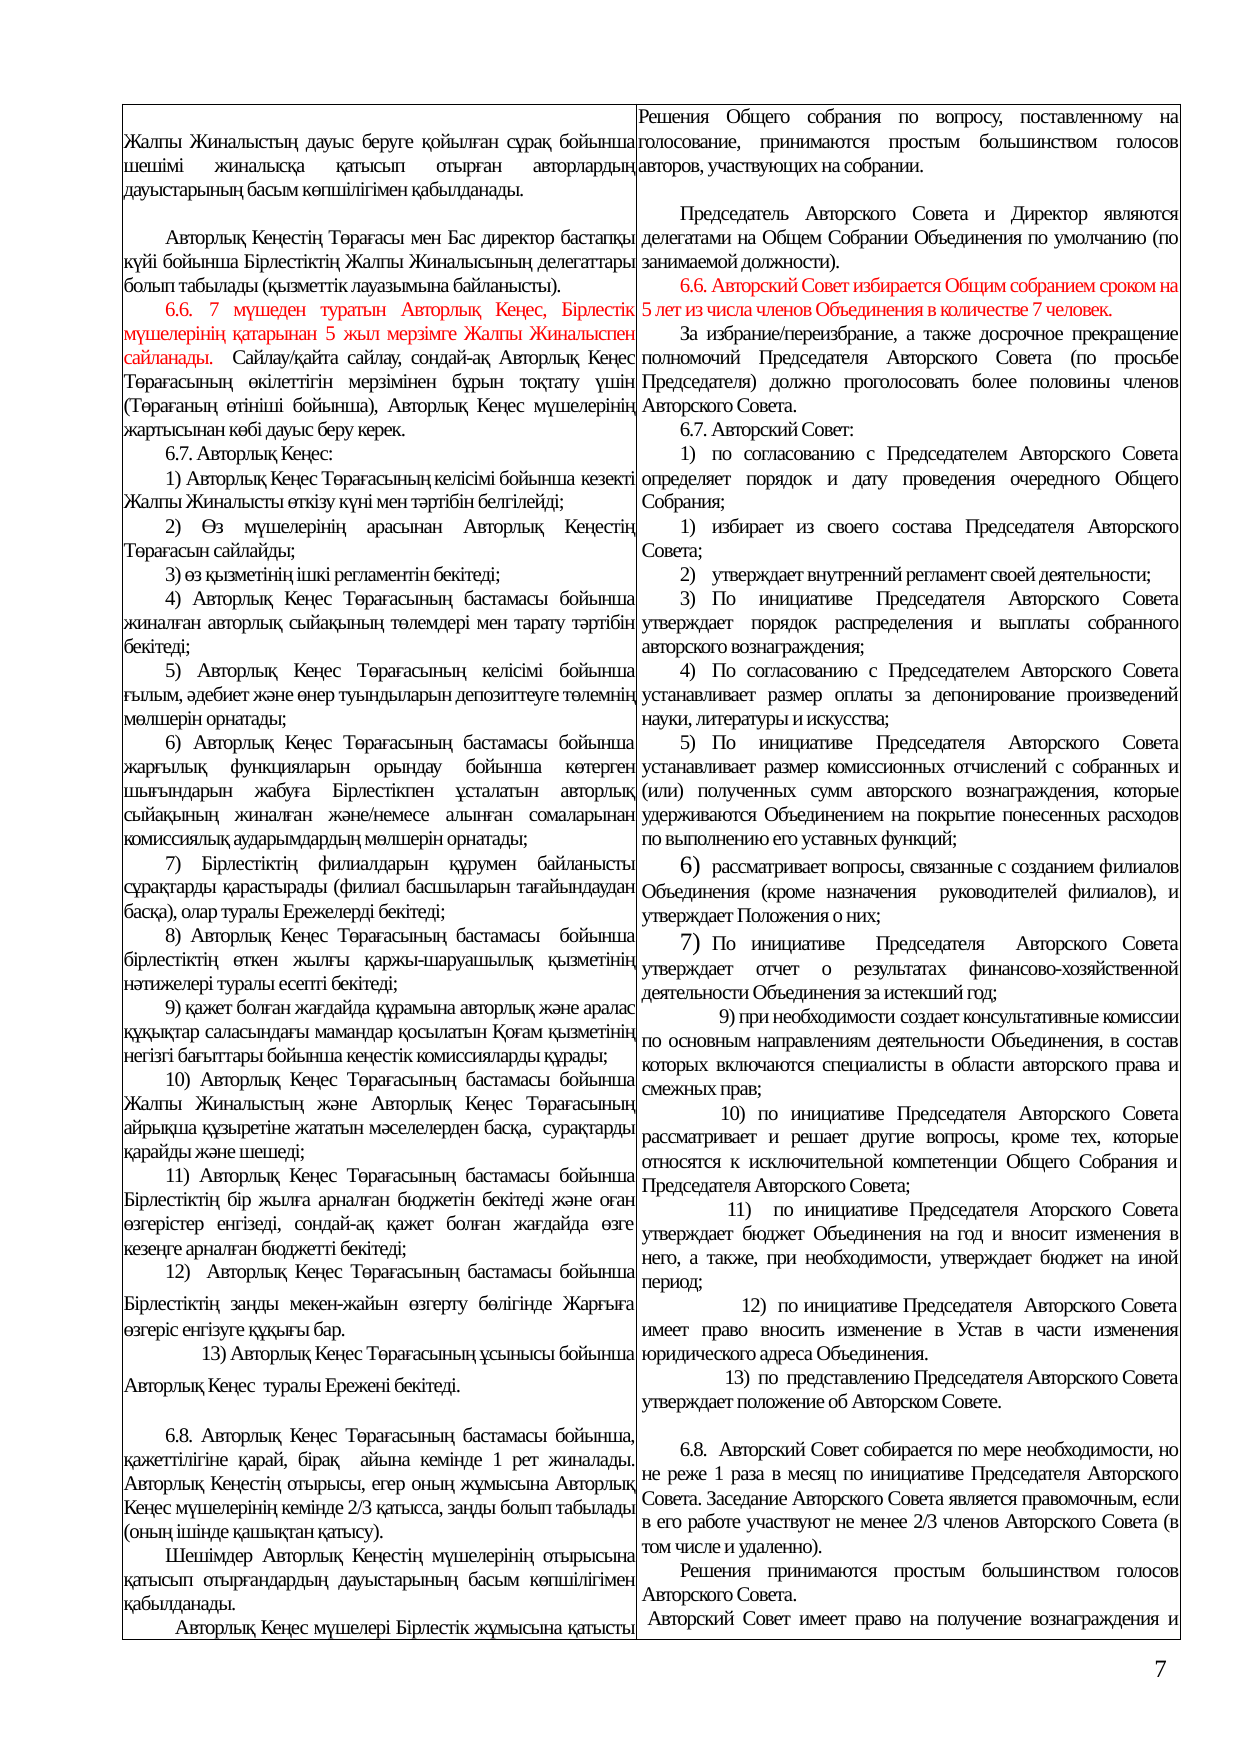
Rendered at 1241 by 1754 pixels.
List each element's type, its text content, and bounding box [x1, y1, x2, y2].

table_header Жоба Бірлестіктің Жалпы жиналысы Хаттамасымен “БЕКІТІЛДІ” 28.02.2021 жыл «Абырой» Авторлық Қоғамы» РЕСПУБЛИКАЛЫҚ ҚОҒАМДЫҚ БІРЛЕСТІГІНІҢ ЖАРҒЫСЫ I. Жалпы ережелер 1. Осы Жарғы бұдан әрі мәтін бойынша «Бірлестік» деп аталатын коммерциялық емес ұйым қызметін реттейді: 1.1. ұйымдық-құқықтық нысан бойынша Ққоғамдық Бірлестік болады; Қазақстан Республикасының Конституциясына, Қазақстан Республикасының Азаматтық кодексіне, «Қоғамдық бірлестіктер туралы» Қазақстан Республикасының 1996 жылғы 31 мамырдағы № 3-I заңына, «Авторлық және сабақтас құқықтар туралы» Қазақстан Республикасының 1996 жылғы 10 маусымдағы № 6-I заңына (бұдан әрі – «Заң»), Қазақстан Республикасының басқа заңнамалық актілеріне сәйкес Қазақстан Республикасының азаматтарының тобы – авторлық құқықтар және сабақтас құқықтар иеленушілердің бастамасымен құрылған және осы Жарғымен берілген өкілеттіктер негізінде еркінділік, тең құқылы мүшелелік, өзін-өзі басқару, заңдылық, есептедік және қызметтің жария болуы негізінде әрекет етеді. 1.2. Бірлестіктің фирмалық атауы бар: Қазақ тілінде: «Абырой» Авторлық Қоғамы» Республикалық Қоғамдық Бiрлестiгі (толық), «Абырой» Авторлық Қоғамы» РҚБ (қысқаша); Орыс тілінде: Республиканское Общественное Объединение «Авторское Общество «Абырой» (толық), РОО «Авторское Общество «Абырой» (қысқаша), 2. Бірлестіктің орналасқан жері (тұрақты әрекет ететін басқарушы органның орналасқан жері): Қазақстан Республикасы, 050600, Алматы қаласы, Бостандық ауданы, Гагарин даңғылы, 155 үй, 217 кеңсе. 3. Бірлестік Қазақстан Республикасының заңнамасы бойынша тіркеу мезетінен бастап заңды тұлға болып табылады, Қазақстан Республикасы-ның банктерінде есеп айырысу және валюталық шоттары, мемлекеттік және орыс тілдерінде өзінің фирмалық атауымен дөңгелек мөрі, мөртабандары, бланкілері болады, өз атынан мүліктік құқықтарды сатып, міндеттер арта алады, сотта талапкер мен жауапкер бола алады. 4. Бірлестік Қазақстан Республикасының қолданыстағы заңнамасына сәйкес өз қызметін жүзеге асыру кезінде шаруашылық дербестілікті иеленеді, оған тиесілі мүліктің, сондай-ақ оның өз қызметінің нәтижесінде сатып алған немесе алған ақша қаражатының меншік иесі болып, өз бетімен иелік ете алады. 5. Бірлестік Республикалық мәртебені иеленіп, өз қызметін Қазақстан Республикасының бүкіл аумағына қолданады. 6. Бірлестік халықаралық қоғамдық бірлестік-терге кіре, халықаралық байланыстар мен қатынас-тарды қолдай, тиісті келісімдерді жасай алады. 7. Бірлестік коммерциялық қызметпен айналысуға, сондай-ақ ұжымдық негізде басқару үшін алынған шығармалар мен сабақтас құқықтар нысандарын пайдалануды жүзеге асыруға құқылы емес. II. Бірлестік қызметінің мәні мен мақсаттары 2.1. Бірлестік қызметінің мәні ғылым, әдебиет пен өнер шығармаларының авторларының, фонограммаларды орындаушылардың, жасаушылардың немесе авторлық және сабақтас құқықтарды өзге иеленушілердің мүліктік құқықтарын қорғау, Қазақстан Республикасының аумағында және шетелде олардың авторлық және сабақтас құқықтарын жүзеге асыру және қамтамасыз ету болып табылады. 2.2. Қолданыстағы заңнама аясында Бірлестіктің негізгі мақсаттары: ғылым, әдебиет пен өнер шығармаларының авторларының, фонограммаларды орындаушылардың, жасаушылардың немесе Қазақстан Республикасының аумағында және шетелде мүліктік авторлық және сабақтас құқықтарды өзге иеленушілердің мүліктік құқықтарын ұжымдық басқару; жеке негізде мүліктік авторлық және сабақтас құқықтарды табыстауға Бірлестіктің мүшелеріне жәрдемдесу; 3) мемлекеттік және қоғамдық органдар мен ұйымдарда Бірлестіктің мүшелерінің заңды мүдделеріне өкілдік ету болып табылады. 2.3 Бірлестіктің мемлекеттік аккредиттеуден өткен жағдайында, Бірлестік: 1) Бірлестіктің шарттар жасаған сол құқық иеленушілердің құқықтарын басқарумен қатар, сондай-ақ Бірлестікте осындай шарттар жасалмаған сол құқық иеленушілердің құқықтарын басқаруды жүзеге асырады; 2) Бірлестіктің шарттар жасаған сол құқық иеленушілер үшін сыйақыны алумен қатар, сондай-ақ Бірлестікте осындай шарттар жасалмаған сол құқық иеленушілер үшін сыйақыны жинауды жүзеге асырады. III. Бірлестіктің құқықтары мен міндеттері 3.1. Қоғамдық бірлестік басшылық органдары арқылы осы жарғымен және Қазақстан Республикасының заңнамасымен берілген өкілеттіктер шегінде құқықтарға ие болады және, осы арқылы міндеттерді өзіне қабылдайды. Жарғылық мақсаттарды жүзеге асыру үшін Бірлестік құқылы: өз қызметі туралы ақпаратты жариялауға; соттарда және басқа мемлекеттік органдарда, өзге қоғамдық бірлестіктерде құқықтары мен заңды мүдделеріне өкілдік етуге және қорғауға; бұқаралық ақпарат құралдарын құрылтайлауға; жиналыстарды, митингтерді, көрсетілімдерді, шерулер мен пикетке шығуларды өткізуге; баспа қызметін жүзеге асыруға; халықаралық коммерциялық емес үкіметтік бірлестіктерге кіруге; жазбаша шарттар негізінде авторлық және сабақтас құқықтарды иеленушілермен немесе олардың құқық мирасқорларымен Қазақстан Республикасының аумағында, сондай-ақ ұқсас құқықтарды басқаратын шетелдік ұйымдармен мүдделерге өзара өкілдік ету туралы келісімдерге сәйкес ұжымдық негізде және біржақты олардың мүліктік құқықтарын басқаруды жүзеге асыруға; шығармалар мен сабақтас құқықтардың нысандарын пайдалануға пайдаланушылармен лицензиялық шарттарды жасасуға; лицензиялық шарттар жасалатын басқа жағдайлар мен сыйақы мөлшерін пайдаланушылармен келісуге; авторлық құқық және сабақтас құқықтар туралы Заңға сәйкес лицензиялық шартты жасамай-ақ осы ұйымның осындай сыйақыны алумен айналысатын сол жағдайларда сыйақы мөлшерін пайдаланушылармен келісуге; лицензиялық шартпен көзделген сыйақыны және (немесе) осы баптың 10 тармағымен көзделген сыйақыны жинауға; осы баптың 11 тармағына сәйкес сыйақыны бөлеуге және оны беретін авторлық және сабақтас құқықтардың иеленушілеріне төлеуге; Қазақстан Республикасының қолданыстағы заңнамасына сәйкес өзара өкілдік ету туралы шарттар бойынша және біржақты шетелдік қоғамдармен және ұйымдармен есеп айырысуға; шығармаларды пайдаланушылар есебін жүргізуге, құқық иеленушілерді және олардың шығармаларын тіркеуге; басқарумен Бірлестік айналысатын құқықтарды қорғау үшін қажет кез-келген заңды әрекеттерді жасауға; осы құқық иеленушілер немесе олардың құқық мирасқорлары беретін өкілеттіктер негізінде Қазақстан Республикасының аумағында және оның шегінен тыс авторлық және сабақтас құқықтарды пайдалануға құқықтарды табыстау туралы шарттарға қатысуға; осындай шарттар бойынша тиесілі болатын авторлық сыйақыны алуға және төлеуге; Қазақстан Республикасының аумағында, сондай-ақ шетелде тыс авторлық және сабақтас құқықтарды сатып алуға көмекті шартты негізде көрсетуге; Қазақстан Республикасының аумағында, сондай-ақ оның шегінен тыс авторлық және сабақтас құқықтарды қорғау бойынша, адвокат қызметіне байланысты болмайтын құқықтық көмекті шартты негізде көрсетуге; ұжымдық негізде авторлық құқық және авторлардың мүліктік құқықтарын басқару мәселелері бойынша халықаралық ұйымдардың жұмысына белгіленген тәртіпте қатысуға; өз өкілеттіктері шегінде ұжымдық негізде авторлардың мүліктік құқықтарын басқару бойынша басқа мемлекеттердің қоғамдарымен мүдделерге өзара өкілдік ету туралы келісімдер, авторлық құқықпен және сабақтас құқықтар мәселелерімен айналысатын басқа мемлекеттердің тиісті ұйымдарымен өзге шарттарды жасауға; авторлық құқық және сабақтас құқықтар туралы Қазақстан Республикасының заңнамасын жетілдіру мәселелері бойынша өз ұсыныстары мен қорытындыларын белгіленген тәртіпте беруге; авторлық құқық және сабақтас құқықтар мәселелері бойынша, Бірлестіктің құзыретіне кіретін түсіндірмелерді беруге; авторлық және сабақтас құқықтарды иеленушілерден алынған өкілеттіктерге сәйкес авторлық құқық және сабақтас құқықтар туралы қолданыстағы заңнама мен Қазақстан Республикасының қатысуынан туындайтын авторлық және сабақтас құқықтарды өзара қорғау туралы халықаралық көп жақты және екі жақты келісімдерге негізделген басқа функцияларды жүзеге асыруға; Қазақстан Республикасының аумағында Қоғамның филиалдарын немесе өкілдіктерін құруға, заңды тұлғаның құқықтарына ие шаруашылық есеп айырысу ұйымдарын құруға; Қазақстан Республикасында, сондай-ақ оның шегінен тыс қолданыстағы заңнамаға сәйкес жылжитын және жылжымайтын мүлікті салуға, сатып алуға, жалға, толық шаруашылық иеленуге және жедел басқаруға алуға және беруге; 28) талап етілмеген сыйақыны сақтауға, оны бөлетін сомаға қосуды немесе оның ұйымның шотына түскен күнінен бастап үш жыл өткен соң Бірлестіктің өкілдік ететін авторлық және сабақтас құқықтарды иеленушілердің мүдделеріне басқа мақсаттарға айналдыруды қоса алғанда. 3.2. Бірлестіктің қызметі Бірлестік беретін авторлық және сабақтас құқықтарды иеленушілердің мүдделері үшін жүзеге асырылады. Осы мақсаттарда Бірлестік міндетті: 1) Қазақстан Республикасының заңнамасын, сондай-ақ осы Жарғымен көзделген нормаларды сақтауға; 2) сыйақыны төлеумен бір мезгілде авторлық және сабақтас құқықтардың иеленушілеріне олардың құқықтарын пайдалану туралы мәліметтерді беруге; 3) Заңның 45-бабының 4-тармағының ережелеріне сәйкес авторлық және сабақтас құқықтарды иеленушілерде бөлу мен төлеу үшін жиналған сыйақыны пайдалануға. Бұл ретте Бірлестік жиналған сыйақылардан осындай сыйақыны жинауға, бөлуге және төлеуге жұмсалған нақты шығындарын жабу үшін ұстап қалуға құқылы; 4) шығармалар мен сабақтас құқықтардың нысандарын нақты пайдалануға пропорционалды осы тармақтың 3) тармақшасында көрсетілген соманы шегеріп, сыйақының жиналған сомасын бөлуге және үнемі (тоқсанына кемінде бір рет қазақстандық иеленушілерге және жылына кемінде бір рет ұқсас құқықтарды пайдаланатын шетелдік ұйымдарға) төлеуге. Осы баптың 3.1. тармағының 11 тармақшасымен көзделген сыйақы алымына қатысты ұйымның өкілеттіктерін бермеген авторлық және сабақтас құқықтардың иеленушілері жасалған бөлуге сәйкес оларға тиесілі сыйақыны төлеуін ұйымнан, сондай-ақ Бірлестіктің пайдаланушыларға беретін рұқсаттарынан өз шығармалары мен сабақтас құқықтардың нысандарын алып тастауды талап етуге құқылы; 5) өз мүшелеріне олардың мүдделері мен құқықтарын қозғайтын құжаттар мен шешімдермен танысу мүмкіндігімен қамтамасыз етуге; 6) тоқсанына кемінде бір рет өз мүшелеріне ақша қаражатының түсуі мен жұмсалуы туралы ақпарат беруге; 7) есепті жылдан кейінгі жылдың 31 наурызынан кешіктірмей жыл сайын уәкілетті органға келесі ақпаратты беруге: - жарғыға немесе өзге құрылтай құжаттарына енгізілген өзгерістер туралы; - ұқсас құқықтарды басқаратын шетелдік ұйымдармен жасалатын екі жақты және көп жақты келісімдер туралы; - жалпы жиналыс шешімдері туралы; - талап етілмеген сыйақылар және Бірлестіктің қызметін аудиторлық тексеру туралы мәліметтерде қоса алғанда, жылдық баланс, жылдық есеп туралы; - Бірлестікке өкілдік етуге уәкілетті тұлғалардың тектері туралы; 8) тұрақты әрекет ететін басшы органның орналасқан жерінің өзгерістері туралы және Ұлттық бизнес-сәйкестендіру нөмірлерінің тізіліміне қосылатын мәліметтердің көлеміндегі басшылар туралы деректерді тіркеуші органға хабарлауға. 9) ұжымдық негізде мүліктік құқықтарды басқаратын ұйымның қызметі туралы пайдаланушыларға ақпарат беру мақсатында WEB-сайтты жасауға; 10) құқықтың нысанын, автордың немесе өзге құқық иеленушінің атын қоса алғанда, оған басқаруға берілген құқықтар турады ақпаратты WEB-сайтта орналастыруға; 11) сабақтас құқықтар нысандарын пайдаланғаны үшін сыйақыны алу, бөлеу және төлеу бойынша функцияларды жүзеге асыратын орындарда өкілдердің болуы туралы ақпаратты WEB-сайтта орналастыруға; IV. Бірлестікке мүшелілік 4.1. Бірлестік ерікті және жеке мүшелілік қағидаларының негізінде құрылып, әрекет етеді. 4.2. Бірлестіктің мүшелері ғылым, әдебиет пен өнер шығармаларының авторлары, фонограммаларды орындаушылар, жасаушылар немесе авторлық және сабақтас құқықтарды өзге иеленушілер, соның ішінде Қазақстан Республикасының азаматтары, шетелдік азаматтар немесе азаматтығы жоқ тұлғалар бола алады. 4.3. Кез келген автор, оның мирасқоры немесе Заңның ІІІ тарауына сәйкес авторлық және сабақтас құқықтарды өзге иеленуші Бірлестікке өз мүліктік құқықтарын жүзеге асыруды табыстауға құқылы, ал Бірлестік егер құқықтардың осындай санатын басқару Қоғамның жарғылық қызметіне жататын болса, ұжымдық негізде осындай құқықтарды жүзеге асыруды өзіне қабылдауға міндетті. 4.4. Бірлестіктің мүшелеріне қабылдау Бірлестікпен жазбаша шартты жасау арқылы жүзеге асырылады. 4.5. Мүшелілікті тоқтату Бірлестікпен жазбаша шартты бұзу туралы өтінішті берген мезеттен бастап жүзеге асырылады. 4.6. Қоғамның мүшелері құқылы: 1) басқару органдарына сайлауға және сайламалы болуға; 2) бірлестіктің мүшелерінің Жалпы жиналысына делегаттар болып сайлануға және сайламалы болуға; 3) бірлестіктің құзыретіне кіретін мәселелер бойынша ұсыныстарды басқару органдарының қарастыруына енгізуге және осы мәселелерді талқылауға қатысуға; 4) жалпы жиналыстың құзыретіне кіретін мәселелер бойынша Бірлестіктің мүшелерінің Жалпы жиналысында дауыс беруге қатысуға; 5) ақпараттық-әдістемелік және құқықтық көмекті алуға, шетелдік әріптестермен байланыстарды белгілеген кезде Бірлестіктің жәрдемдесуін пайдалануға және олармен жүргізілетін келіссөздерге қатысуға; 6) тиесілі авторлық сыйақыны алған кезде авторлық және сабақтас құқықтар нысандарын және есептелген сыйақылар туралы мәліметтерді талап етуге. 4.7. Бірлестік мүшесі Бірлестіктің алдында тұрған функцияларды жүзеге асыруға әсер етуге, осы Жарғыны сақтауға және Қоғам өміріне белсенді қатысуға міндетті. V. Бірлестіктің ұйымдық құрылымы 5.1. Бірлестіктің ұйымдық құрылымын аумақтық белгі бойынша Қазақстан Республикасында құрылатын филиалдар түзеді. 5.2. Филиалдар заңды тұлғалар болып табылмайды және Бірлестіктің Жарғысы мен Филиалдар турады үлгілік ереже негізінде әрекет етеді. 5.3. Филиалдардың басшыларын Авторлық Кеңес Төрағасының шешімі бойынша 1 жылдан аспайтын мерзімге сайлайды және бірлестік директоры берген сенімхат негізінде әрекет етеді. Бірлестіктің Филиалы авторлардың, орындауды әртістердің, фонограммалар өндірушілерінің немесе олардың құқық мирасқорларының мүліктік құқықтарын қорғауды жүзеге асыратын Бірлестіктің құрылымдық бөлімшесі болып табылады. 5.4. Филиал ол туралы Ереже негізінде аумақтық әділет органында есептік тіркеу мезетінен бастап филиалдар үшін Қазақстан Республикасының Ұлттық банкісінің нормативтік актілерімен белгіленген шоттар режіміне сәйкес Қазақстан Республикасының банктерінде шоттар ашуға, мөрді, сондай-ақ белгіленген үлгілердің бланкілерін иеленуге құқылы. 5.5. Филиал осы Жарғы мен Филиал туралы ереже аясында Қазақстан Республикасының заңнамасына сәйкес өз қызметін жүзеге асырады. VI. Бірлестіктің басқару органдары 6.1. Бірлестіктің қызметін басқаруды басқаратын авторлық және аралас құқықтар, мүліктік құқықтардың иегерлері жүзеге асырады. 6.2. Пайдаланушылармен лицензиялық шарттарды жасау және сыйақы мөлшерлерінің жалпы талаптары, жиналған сыйақыны төлеу және тарату әдістері және ұйым қызметінің басқа да түбегейлі сұрақтары туралы шешімді қабылдау Жалпы Жиналыста ұжымдық түрде авторлық және аралас құқықтардың иегерлерімен жүзеге асырылады. 6.3. Бірлестіктің жоғары басшылық органы бір жылда бір рет шақырылатын Жалпы Жиналыс болып табылады. Жалпы Жиналысты шақыру және өткізу тәртібі Авторлық Кеңес Төрағасының Авторлық Кеңесінің келісімі бойынша анықталады. Авторлардың кезектен тыс Жалпы Жиналысын Авторлық Кеңестің Төрағасы не Авторлық Кеңес өз бастамасы бойынша шақырылуы мүмкін. Бірлестіктің Жалпы Жиналысына филиалдардан делегаттар Авторлық Кеңес анықтайтын тәртіпте тағайындалады. Өкілдік нормасын Авторлық Кеңес белгілейді. Егер делегат Бірлестіктің Жалпы Жиналысына келе алмаса, оның өкілеттілігі Бірлестіктің филиалының жалпы жиналысы шешімімен Авторлық Кеңесті міндетті түрде ақпараттандыра отырып басқа филиалдың делегатына берілуі мүмкін. 6.4. Жалпы Жиналыстың ерекше құзыретіне мыналар жатады: 1) Бірлестіктің Жарғысын қабылдау және Бірлестіктің Авторлық Кеңес Төрағасының Авторлық Кеңестің келісімі бойынша құзыретіне жатқызылған Бірлестіктің заңды мекенжайы туралы Жарғыға өзгерістер енгізуден басқа, оған өзгерістер мен толықтырулар енгізу; Бірлестіктің Ревизиялық комиссиясы мен Авторлық Кеңесті тағайындау; Авторлық Кеңестің және Ревизиялық комиссиясының есептерін бекіту; туындыларды қолдануға авторлық сыйақылардың минималды мөлшерлемелерін, жиналған сыйақы төлемдері мен тарату әдістерін орнату; пайдаланушылармен лицензиялық шартты жасасу шарттары мен сыйақы мөлшерін, жиналған сыйақыны төлеу және тарату әдістерін бекіту; 6) Бірлестіктің қызметін тоқтату туралы мәселені шешу. 6.5. Жалпы Жиналыс, егер оған Бірлестік мүшелерінің жартысынан астам қатысса, заңды болып саналады. Жалпы Жиналыс дауыс беру сәтінде қол жетімді берілетін және қабылданатын хабарламалардың түпнұсқалығын және олардың құжатпен расталуын қамтамасыз ететін коммуникациялардың барлық қазіргі заманғы электрондық құралдарын пайдалана отырып, дауыс берудің кез келген нысанын, соның ішінде қашықтағы нысанын пайдаланады. Жалпы Жиналыстың дауыс беруге қойылған сұрақ бойынша шешімі жиналысқа қатысып отырған авторлардың дауыстарының басым көпшілігімен қабылданады. Авторлық Кеңестің Төрағасы мен Бас директор бастапқы күйі бойынша Бірлестіктің Жалпы Жиналысының делегаттары болып табылады (қызметтік лауазымына байланысты). 6.6. 7 мүшеден туратын Авторлық Кеңес, Бірлестік мүшелерінің қатарынан 5 жыл мерзімге Жалпы Жиналыспен сайланады. Сайлау/қайта сайлау, сондай-ақ Авторлық Кеңес Төрағасының өкілеттігін мерзімінен бұрын тоқтату үшін (Төрағаның өтініші бойынша), Авторлық Кеңес мүшелерінің жартысынан көбі дауыс беру керек. 6.7. Авторлық Кеңес: 1) Авторлық Кеңес Төрағасының келісімі бойынша кезекті Жалпы Жиналысты өткізу күні мен тәртібін белгілейді; 2) Өз мүшелерінің арасынан Авторлық Кеңестің Төрағасын сайлайды; 3) өз қызметінің ішкі регламентін бекітеді; 4) Авторлық Кеңес Төрағасының бастамасы бойынша жиналған авторлық сыйақының төлемдері мен тарату тәртібін бекітеді; 5) Авторлық Кеңес Төрағасының келісімі бойынша ғылым, әдебиет және өнер туындыларын депозиттеуге төлемнің мөлшерін орнатады; 6) Авторлық Кеңес Төрағасының бастамасы бойынша жарғылық функцияларын орындау бойынша көтерген шығындарын жабуға Бірлестікпен ұсталатын авторлық сыйақының жиналған және/немесе алынған сомаларынан комиссиялық аударымдардың мөлшерін орнатады; 7) Бірлестіктің филиалдарын құрумен байланысты сұрақтарды қарастырады (филиал басшыларын тағайындаудан басқа), олар туралы Ережелерді бекітеді; 8) Авторлық Кеңес Төрағасының бастамасы бойынша бірлестіктің өткен жылғы қаржы-шаруашылық қызметінің нәтижелері туралы есепті бекітеді; 9) қажет болған жағдайда құрамына авторлық және аралас құқықтар саласындағы мамандар қосылатын Қоғам қызметінің негізгі бағыттары бойынша кеңестік комиссияларды құрады; 10) Авторлық Кеңес Төрағасының бастамасы бойынша Жалпы Жиналыстың және Авторлық Кеңес Төрағасының айрықша құзыретіне жататын мәселелерден басқа, сурақтарды қарайды және шешеді; 11) Авторлық Кеңес Төрағасының бастамасы бойынша Бірлестіктің бір жылға арналған бюджетін бекітеді және оған өзгерістер енгізеді, сондай-ақ қажет болған жағдайда өзге кезеңге арналған бюджетті бекітеді; 12) Авторлық Кеңес Төрағасының бастамасы бойынша Бірлестіктің заңды мекен-жайын өзгерту бөлігінде Жарғыға өзгеріс енгізуге құқығы бар. 13) Авторлық Кеңес Төрағасының ұсынысы бойынша Авторлық Кеңес туралы Ережені бекітеді. 6.8. Авторлық Кеңес Төрағасының бастамасы бойынша, қажеттілігіне қарай, бірақ айына кемінде 1 рет жиналады. Авторлық Кеңестің отырысы, егер оның жұмысына Авторлық Кеңес мүшелерінің кемінде 2/3 қатысса, заңды болып табылады (оның ішінде қашықтан қатысу). Шешімдер Авторлық Кеңестің мүшелерінің отырысына қатысып отырғандардың дауыстарының басым көпшілігімен қабылданады. Авторлық Кеңес мүшелері Бірлестік жұмысына қатысты атқарған қызметтері үшін сыйақы және шығарған шығындарын өтеуге құқылы (қажет болған жағдайда). 1). Авторлық Кеңес өзін-өзі тарқатқан жағдайда немесе бірлестік мүшелері тарапынан Авторлық Кеңеске және Ревизиялық комиссиясына деген сенімді жоғалтуына байланысты, Бірлестіктің кемінде 30 мүшелері талап етуі бойынша, авторлардың Жалпы Жиналысына жазбаша өтінішпен кезектен тыс Жалпы Жиналысты ұйымдастыру жөнінде Бастамашылық топ құруға құқылы (Авторлық Кеңестің және Ревизиялық комиссиясының жаңа құрамдарын сайлау мақсатында), бірақ жылына бір реттен артық емес және жаңа Авторлық Кеңес пен Тексерушінің сайланған сәтінен бастап 11 айдан ерте емес. Біреуден (1) артық Бастамашыл топ құруға жол берілмейді. Бұл ретте Авторлық Кеңестің және Ревизиялық комиссиясының ескі құрамдары Авторлық Кеңестің және Ревизиялық комиссиясының жаңа құрамдары лауазымдық міндеттеріне ресми кіріскенге дейін өз қызметтерін орындайды. 2). Бастамашыл топ Қоғамның Атқарушы органына (дирекцияға) төмендегідей өкім беруге құқылы: кезектен тыс Жалпы Жиналысқа қатысу туралы Қоғам мүшелеріне қоңырау шалуға және жауап алуға; кезектен тыс Жалпы Жиналысты өткізуге шығарылатын шығынды, бұдан да басқа ұйымдастыруға кететін шығындарды өтеуге. 3). Атқарушы орган кезектен тыс Жалпы Жиналысты дайындау және өткізу жөніндегі Бастамашыл топтың барлық өкімдерін орындауға міндетті және өзінің барлық іс-әрекеттері мен қабылданатын қадамдары туралы баяндауға міндетті. 4). Авторлық Кеңес бұрынғы Авторлық Кеңестің құрамының қызметі үшін жауапты болмайды. 6.9. Авторлық Кеңестің Төрағасы: 1) Бірлестіктің қызметін жалпы басқаруды жүзеге асырады; 2) Директордың, бухгалтердің, қатардағы қызметкерлердің еңбегіне ақы төлеу шарттарын, Бірлестік қызметкерлерінің барлық санаттарына (оның ішінде Авторлық Кеңестің, Авторлық Кеңес Төрағасының және Ревизиялық комиссиясының) ынталандыру сипатындағы үстемеақылардың, сыйақылар мен басқа да сыйақылардың мөлшерін бюджетте көзделген еңбекақы төлеуге арналған қаражат шегінде бекітеді; 3) шығыстардын жалпы сметасы шегінде Бірлестік қызметкерлерінің барлық санаттарының құрылымын, штат кестесін және еңбекақы төлеу қорын бекітеді; 4) Авторлық Кеңестің отырыстарында төрағалық етеді және оның жұмысын басқарады; 5) Бірлестіктің мүддесін мемлекеттік органдар мен мекемелер, қоғамдық бірлестіктер, шетел ұйымдарымен қатынаста қорғайды; Бірлестіктің аппаратының қызметін жалпы басқарады және осы мақсаттарда нұсқаулар, бұйрықтар шығарады, құзыретіне кіретін сұрақтар бойынша нұсқаулықтар әзірлейді; 6) Бірлестіктің Директорын, бухгалтерін және қатардағы қызметкерлерін жұмысқа қабылдауды және жұмыстан босатуды жүзеге асырады, Бірлестік қызметкерлерін марапаттайды немесе тәртіптік шара қолданады; 7) қаржылық-шаруашылық қызметтің сұрақтарын қарастырады, қабылданған шешімдердің орындалуын тексереді; 8) Бірлестіктің құрылымдық бөлімшелері мен оның аппаратының есептері мен баяндамаларын тыңдайды; 9) Авторлық Кеңестің мүшелері ішінен және осы саланың мамандарынан Авторлық Кеңестің Төрағасының орынбасарлары мен жауапты хатшыны тағайындайды. Авторлық Кеңестің Төрағасы функциясының барлығын немесе бір бөлігін өзінің орынбасарына беруге құқылы. 10) Авторлық Кеңестің Төрағасы Бірлестіктің жалақы қорынан ай сайын сыйақы алуға және Бірлестік қызметіне басшылық жасауға байланысты шығыстарды өтеуге құқығы бар. 11) Авторлық Кеңестің Төрағасы дауыс берушілердің қарапайым көпшілігімен қызметке тағайындалады және қызметінен босатылады. 12) Авторлық Кеңестің Төрағасы әдепкі бойынша Авторлар Қоғамының Төрағасы болып саналады да аталады Авторлық Кеңетістің Төрағасы бұрынғы Авторлық Кеңестің Төрағасының қызметі үшін жауапты болмайды. Осы Жарғының сақталуын тексеру үшін, бухгалтерияны және Бірлестіктің мүлкін тексеру үшін (қаржы-шаруашылық қызметі) Жалпы Жиналыс 3 мүшеден туратын 2 жыл мерзімге Ревизиялық комиссиясың сайлайды. Ревизиялық комиссиясы өз қызметінде Жалпы Жиналысқа бағынады және Авторлық Кеңестің құрамына кірмейді. Ревизиялық комиссиясының мүшесі болып Бірлестіктің мүшесі ғана сайлана алады. Ревизиялық комиссиясы Авторлық Кеңес Төрағасының келісімі бойынша өз жұмысын қамтамасыз ету үшін бөгде сарапшыларды тарта алады, бірақ жылына бір реттен жиі емес (Бірлестіктің ақшалай қаражатын үнемдеу мақсатында). Ревизиялық комиссиясы тоқсанына кемінде бір бухгалтерияның қызметін (қаржы-шаруашылық қызметін) тексереді және тексеру қорытындылары бойынша (оның ішінде бұзушылықтар анықталған жағдайда да) Жалпы Жиналысқа өз қызметі туралы есеп береді. Ревизиялық комиссиясы Бірлестіктегі өз қызметіне байланысты атқарған қызметтері үшін шығарған шығындарын өтеуге құқылы (қажет болған жағдайда). VІІ. Директор 7.1. Бірлестіктің қызметіне ағымдағы басшылықты жүзеге асыру үшін, Авторлық Кеңестің Төрағасы Бірлестіктің Директорын тағайындайды. Ол Авторлық Кеңес Төрағасының, Авторлық Кеңестің және Бірлестіктің Жалпы Жиналысы айрықша құзыретіне жатпайтын мәселелер бойынша шешім қабылдауға уәкілетті. Директорды Қазақстан Республикасының Еңбек кодексіне сәйкес 1 жыл мерзімге Авторлық Кеңестің Төрағасы қызметке тағайындайды және қызметтен босатады. Авторлық Кеңестің Төрағасы (Директор өз міндеттерін тиісінше орындамаған жағдайда) немесе Директордың өкілеттігі тоқтатылған күнге дейін кемінде 30 күнтізбелік күн бұрын берген өтініші бойынша, Директордың өкілеттігін мерзімінен бұрын тоқтатуға құқылы. Директор болып Бірлестіктің мүшесі ғана сайлана алады. 7.2. Директор: 1) Бірлестік мүшелерінің Жалпы жиналысының кез-келгеніне өз қалауы бойынша қатысуға құқылы; 2) сенімхатсыз бірақ Авторлық Кеңес Төрағасының келісімі бойынша Бірлестікті мемлекеттік органдармен, мекемелермен және ұйымдармен, кез келген өзге тұлғалармен, сондай-ақ халықаралық ұйымдармен қатынастарды білдіреді және оның атынан әрекет етеді. 3) Бірлестіктің қызметіне жедел басшылықты ұйымдастырады және қамтамасыз етеді; 4) Авторлық Кеңес Төрағасына Бірлестіктің қызметіне қатысты қаржы-шаруашылық және өзге де мәселелер бойынша айына кемінде бір рет немесе Авторлық Кеңес Төрағасының талабы бойынша кез келген сәтте жазбаша есеп береді. 5) Авторлық Кеңес Төрағасының келісімі бойынша (Авторлық Кеңестің Төрағасы тағайындайтын бухгалтерді қоспағанда), Бірлестіктің жалдамалы қызметкерлерімен еңбек шарттарын (келісімшарттарын) жасай алады және оны тоқтатады; 6) Бірлестіктің еңбек ұжымына басшылықты жүзеге асырады; 7) жұмыс жоспарын, сметалық құжаттама мен олар бойынша есептілікті құрастырады. 8) Авторлық Кеңес Төрағасының келісімі бойынша, банктерде және басқа да қаржы мекемелерінде шоттар ашады, өндірістік қызметтің барлық мәселелері бойынша шарттар жасайды, Бірлестік атынан мүдделерді білдіруге сенімхаттар береді. VIII. Бірлестіктің қаражатының және басқа мүлігінің пайда болу көздері 8.1. Бірлестіктің меншігінде ғимараттар, құрылыстар, тұрғын үй қоры, автокөлік, жабдықтар, техникалық мүлік және қызметті материалдық қамтамасыз етуге қажетті, Қазақстан Республикасының заңнамасымен тыйым салынған нысандардан басқа осы Жарғыда қарастырылған басқа мүлік болуы мүмкін.. Бірлестіктің ақшалай қаражаты мыналардан қалыптасады: 1). комиссиялық аударылымдардан; 2). Қазақстан Республикасында жиналатын авторлық сыйақы сомаларынан және ұжымдық негізде мүліктік құқықты басқаруды жүзеге асыру кезінде шетелден келіп түсетін сомалардан; 3). Бірлестік есебіне түсу күнінен үш жыл өткеннен кейін алынбаған авторлық сыйақыдан; 4). Ақшалай қаражат, материалдық және мәдени құндылықтар және жылжымайтын мүлік түріндегі отанды және шетелдік ұйымдардан, одақтардан, фирмалардың, кәсіпорындардың, мекемелердің және жеке азаматтардың ерікті жарналары, сый-сыяпаттары, түсімдері мен аударылымдарынан; 5). өндірістік және басқа шаруашылық қызмет табыстарынан; 6). заңмен тыйым салынбаған басқа түсімдер. Бірлестіктің барлық мүлкі мен ақшалай қаражаты Бірлестіктің жарғылық міндеттерін орындау үшін ғана пайдаланылады және Бірлестіктің Қоғамдық Бірлестік ретіндегі оның меншігі болып саналады. Бірлестік меншігіне мүлікті және ақшалай қаражатты беру немесе пайдалану тәртібі Қазақстан Республикасы заңнамасына сәйкес тағайындалады. Бірлестік мүшелерінің берілген мүлікке, сонымен қатар мүшелік жарнаға құқығы бомайды.Олар Бірлестіктің міндеттемелері туралы жауап бермейді, Бірлестік те өз мүшелерінің міндеттемелері туралы жауап бермейді. Филиалдар Бірлестікке берілген мүлікті пайдаланады. 8.2. Қазақстан Республикасының заңнамасына сәйкес материалдық-техникалық, әлеуметтік базаны дамыту мен өз шығынын ақтауды қамтамасыз ету, жарғылық мақсаттарға қол жеткізуге қызмет ететін болғандықтан, Бірлестік кәсіпкерлік қызметті жүзеге асыруға құқылы болады. 8.3. Бірлестік міндеттемелері бойынша мемлекет жауап бермейді, Бірлестік те мемелекет міндеттемелері бойынша жауап бермейді. 8.4. Бірлестіктің меншігі Қазақстан Респуликасының заңнамасынмен қорғалады. ІХ. Бірлестіктің Жарғысына өзгерістер мен толықтырулар енгізу тәртібі Бірлестіктің Жарғысына өзгерістер мен толықтырулар енгізу Жалпы Жиналыстың ерекше құзыры болып саналады. Бірлестік Жарғысына өзгерістер және/немесе толықтырулар, егер оларды қабылдауға Жалпы Жиналысқа қатысқан делегаттардың 50 % - дан астам (оның ішінде қашықтан да) дауыс берген жағдайда, қабылданды деп есептеледі. Х. Бірлестік қызметін тоқтата тұру және тоқтату 10.1. Қазақстан Республикасының заңнамасы мен Қонституциясын бұзған немесе оның жарғымен белгіленген мақсаттар мен міндеттерінің шегінен шығатын әрекеттерді қоғамдық бірлестік бірнеше рет жасаған жағдайларда, азаматтардың өтініштері немесе прокуратура, ішкі істер органдары өкілеттіліктері негізіндегі соттың шешімі бойынша үш айдан алты айға дейінгі мерзімде Бірлестіктің қызметі тоқтатылуы мүмкін. 10.2. Бірлестік қызметін тоқтата тұрған жағдайда оған бұқаралық ақпарат құралын пайдалануға, үгіт және насихат жүргізуге, митинг, демонстрация және басқа бұқаралық шаралар өткізуге, сайлауға қатысуға тыйым салынады. Сонымен қатар, оның еңбек келісімшарты бойынша есептері, оның қызметі нәтижесінде келтірілген шығындарды өтеу және айыппұлдарды төлеуден басқа, банк салымдарын пайдалану құқығы тоқтатыла тұрады. 10.3. Егер қызметі тоқтатыла тұрған белгіленген мерзім ішінде Бірлестік қызметін тоқтата тұруға негіз болған жөнсіздіктерді жойса, белгіленген мерзім аяқталғаннан кейін Бірлестік өз қызметін қайта бастайды. Қазақстан Республикасының заңнамасын қайта бұзған жағдайда немесе жөнсізідктерді жоймаған жағдайда, прокуратура,ішкі істер органдары, сонымен қатар азаматтар оны тарату туралы өтінішпен сотқа баруға құқылы. 10.4. Бірлестіктің қызметі Жалпы Жиналыс шешіміне сәйкес, гер осы шешімге Жалпы жиналысқа қатысушылардың 2/3 бөлігінен астамы дауыс берсе (оның ішінде қашықтан да) немесе сот органдарының шешімі бойынша қабылдану арқылы қайта құрылымдалу немесе тарату жолымен тоқтатылады. 10.5. Қайта ұйымдастыру немесе тарату Қазақстан Республикасының азаматтық заңнамасына сәйкес жүргізіледі. 10.6. Бірлестіктің Жалпы жиналыстың шешімі бойынша жойылған қаражаты мен мүлігі, осы Жарғыда қарастырылған мақсаттарға жіберіледі. 10.7. Бірыңғай мемлекеттік Тізімдегі жазбаны алып тастаған күннен бастап, Бірлестік өз қызметін тоқтатқан болып саналады. «Абырой» Авторлық Қоғамы» РҚБ Авторлық Кеңесінің Төрағасы Суленов М. С.______________________ [123, 105, 636, 1639]
table_header Проект “УТВЕРЖДЕН” Протоколом Общего собрания Объединения от 28.02.2021 года У С Т А В РЕСПУБЛИКАНСКОГО ОБЩЕСТВЕННОГО ОБЪЕДИНЕНИЯ «Авторское Общество «Абырой» I. Общие положения 1. Данный Устав регламентирует деятельность некоммерческой организации, именуемой далее по тексту как «Объединение», которая: имеет организационно-правовую форму Общественного Объединения; создана по инициативе группы граждан Республики Казахстан – обладателями авторских прав и смежных прав, в соответствии с Конституцией Республики Казахстан, Гражданским кодексом Республики Казахстан, Законом Республики Казахстан от 31 мая 1996 года № 3-I «Об общественных объединениях», Законом Республики Казахстан от 10 июня 1996 года № 6-I «Об авторском праве и смежных правах» (далее- «Закон»), другими законодательными актами Республики Казахстан и действует, в пределах предоставленных настоящим Уставом полномочий, на основе добровольности, равноправного членства, самоуправления, законности, отчетности и гласности деятельности. Объединение имеет фирменное наименование: на казахском языке: «Абырой» Авторлық Қоғамы» Республикалық Қоғамдық Бiрлестiгі (полное), «Абырой» Авторлық Қоғамы» РҚБ (краткое); на русском языке: Республиканское Общественное Объединение «Авторское Общество «Абырой» (полное), РОО «Авторское Общество «Абырой» (краткое), Местонахождение Объединения (местона-хождение постоянно действующего руководящего органа): Республика Казахстан, 050060, город Алматы, Бостандыкский район, проспект Гагарина дом 155, офис 217. Объединение является юридическим лицом c момента его регистрации по законодательству Республики Казахстан, имеет расчетные и валютные счета в банках Республики Казахстан, круглую печать, штампы, бланки с содержанием своего фирменного наименования на государственном и русском языках, может от своего имени приобретать имущественные права и нести обязанности, быть истцом и ответчиком в суде. Объединение обладает в соответствии с действующим законодательством Республики Казахстан хозяйственной самостоятельностью при осуществлении своей деятельности, является собственником и самостоятельно распоряжается принадлежащим ему имуществом, а также денежными средствами, приобретенными или полученными им в результате своей деятельности. Объединение обладает Республиканским статусом и распространяет свою деятельность на всю территорию Республики Казахстан. Объединение может вступать в международные общественные объединения, поддерживать прямые международные контакты и связи, заключать соответствующие соглашения. Объединение не вправе заниматься коммерческой деятельностью, а также осуществлять использование произведений и объектов смежных прав, полученных для управления на коллективной основе. II. Предмет деятельности и цели Объединения 2.1. Предметом деятельности Объединения является охрана имущественных прав авторов произведений науки, литературы и искусства, исполнителей, производителей фонограмм или иных обладателей авторских и смежных прав, осуществление и обеспечение их авторских и смежных прав на территории Республики Казахстан и за рубежом. 2.2. Основными целями Объединения в рамках действующего законодательства являются: коллективное управление имущественными правами авторов произведений науки, литературы и искусства, исполнителей, производителей фонограмм или иных обладателей авторских и смежных прав на территории Республики Казахстан и за рубежом. содействие членам Объединения в передаче имущественных авторских и смежных прав на индивидуальной основе; представительство законных интересов членов Объединения в государственных и общественных органах и организациях. 2.3 В случае получения Объединением государственной аккредитации, Объединение: 1) наряду с управлением правами тех правообладателей, с которыми Объединение заключило договоры, осуществляет также управление правами тех правообладателей, с которыми у Объединения такие договоры не заключены; 2) наряду со сбором вознаграждения для тех правообладателей, с которыми Объединение заключила договоры, осуществляет также сбор вознаграждения для тех правообладателей, с которыми у Объединения такие договоры не заключены. III. Права и обязанности Объединения 3.1. Общественное объединение приобретает права и принимает на себя обязанности через свои руководящие органы, действующие в пределах полномочий, предоставленных настоящим уставом и законодательством Республики Казахстан. Для осуществления уставных целей Объединение имеет право: распространять информацию о своей деятельности; представлять и защищать права и законные интересы своих членов в судах и других государственных органах, иных общественных объединениях; учреждать средства массовой информации; проводить собрания, митинги, демонстрации, шествия и пикетирование; осуществлять издательскую деятельность; вступать в международные некоммерческие неправительственные объединения; осуществлять на основе письменных договоров с обладателями авторских и смежных прав или их правопреемниками управление их имущественными правами на коллективной основе на территории Республики Казахстан, а также на территории других стран в соответствии с соглашениями о взаимном и одностороннем представительстве интересов с иностранными организациями, управляющими аналогичными правами; заключать лицензионные договоры с пользователями на использование произведений и объектов смежных прав; согласовывать с пользователями размер вознаграждения и другие условия, на которых заключаются лицензионные договоры; согласовывать с пользователями размер вознаграждения в тех случаях, когда эта организация занимается сбором такого вознаграждения без заключения лицензионного договора в соответствии с Законом об авторском праве и смежных правах; собирать предусмотренное лицензионным договором вознаграждение и (или) вознаграждение, предусмотренное пунктом 10 настоящей статьи; распределять и выплачивать собранное в соответствии с пунктом 11 настоящей статьи вознаграждение представляемым ею обладателям авторских и смежных прав; осуществлять расчеты с зарубежными обществами и организациями по договорам о взаимном и одностороннем представительстве интересов в соответствии с действующим законодательством Республики Казахстан; вести учет пользователей произведений, регистрировать правообладателей и их произведения; совершать любые юридические действия, необходимые для защиты прав, управлением которых занимается Объединение; участвовать в договорах о передаче прав на использование объектов авторских и смежных прав в Республике Казахстан и за ее пределами на основе полномочий, предоставляемых обладателями этих прав или их правопреемниками; осуществлять получение и выплату авторского вознаграждения, причитающегося по таким договорам; оказывать на договорной основе помощь в приобретении авторских и смежных прав как на территории Республики Казахстан, так и за рубежом; оказывать на договорной основе правовую помощь, не связанную с адвокатской деятельностью, по защите авторских и смежных прав в Республике Казахстан и за ее пределами; участвовать в установленном порядке в работе международных организаций по вопросам авторского права и управления имущественными правами авторов на коллективной основе; в пределах своих полномочий заключать соглашения о взаимном представительстве интересов с обществами (организациями) других государств по управлению имущественными правами авторов на коллективной основе, иные договоры с соответствующими организациями других государств, занимающимися вопросами авторского права и смежных прав; предоставлять в установленном порядке свои предложения и заключения по вопросам совершенствования законодательства Республики Казахстан об авторском праве и смежных правах; давать разъяснения, относящиеся к компетенции Объединения; по вопросам авторского права и смежных прав; в соответствии с полномочиями, полученными от обладателей авторских и смежных прав, осуществлять другие функции, основанные на действующем законодательстве об авторском праве и смежных правах и вытекающие из участия Республики Казахстан в международных многосторонних и двухсторонних соглашениях о взаимной охране авторских и смежных прав; образовывать на территории Республики Казахстан филиалы или представительства Объединения, иные хозрасчетные организации, обладающие правами юридического лица; строить, приобретать, брать и сдавать в аренду, в полное хозяйственное ведение и оперативное управление как в Республике Казахстан, так и за ее пределами движимое и недвижимое имущество в соответствии с действующим законодательством; сохранять невостребованное вознаграждение, включая его в распределяемые суммы или обращая на другие цели в интересах представляемых Объединением обладателей авторских и смежных прав по истечении трех лет с даты его поступления на счет организации. 3.2. Деятельность Объединения осуществляется в интересах обладателей авторских и смежных прав, представляемых Объединением. В этих целях Объединение обязано: соблюдать законодательство Республики Казахстан, а также нормы, предусмотренные настоящим Уставом; одновременно с выплатой вознаграждения представлять обладателям авторских и смежных прав отчеты, содержащие сведения об использовании их прав; 3) использовать собранное в соответствии с положениями пункта 4 статьи 45 Закона вознаграждение для распределения и выплаты обладателям авторских и смежных прав. При этом Объединение вправе вычитать из собранного вознаграждения суммы на покрытие своих фактических расходов по сбору, распределению и выплате такого вознаграждения; 4) распределять и регулярно (не менее одного раза в квартал казахстанским обладателям и не менее одного раза в год иностранным организациям, управляющим аналогичными правами) выплачивать собранные суммы вознаграждения за вычетом сумм, указанных в подпункте 3) настоящего пункта, пропорционально фактическому использованию произведений и объектов смежных прав. Обладатели авторских и смежных прав, не предоставившие полномочий организации в отношении сбора вознаграждения, предусмотренного подпунктом 11 пункта 3.1. настоящей статьи, вправе потребовать от организации выплатить причитающееся им вознаграждение в соответствии с произведенным распределением, а также исключить свои произведения и объекты смежных прав из разрешений, предоставляемых Объединением пользователям; 5) обеспечивать своим членам возможность ознакомиться с документами и решениями, затрагивающими их права и интересы; 6) не реже одного раза в квартал информировать своих членов о поступлении и расходовании денежных средств; 7) предоставлять уполномоченному органу ежегодно не позднее 31 марта года, следующего за отчетным, следующую информацию: об изменениях, внесенных в устав и иные учредительные документы; о заключаемых двусторонних и многосторонних соглашениях с иностранными организациями, управляющими аналогичными правами; о решениях общего собрания; о годовом балансе, годовом отчете, включая сведения о невостребованных вознаграждениях, и аудиторской проверке деятельности Объединения; о фамилиях лиц, уполномоченных представлять Объединение; 8) информировать регистрирующий орган об изменениях местонахождения постоянно действующего руководящего органа и данных о руководителях в объеме сведений, включаемых в Национальный реестр бизнес-идентификационных номеров. 9) создать Web-сайт в целях информирования пользователей о деятельности организации, управляющей имущественными правами на коллективной основе; 10) размещать на Web-сайте информацию о правах, переданных ей в управление, включая наименование объекта права, имя автора или иного правообладателя; 11) размещать на Web-сайте информацию о наличии представителей на местах, осуществляющих функции по сбору, распределению и выплате вознаграждения за использование объектов смежных прав. IV. Членство в Объединении Объединение создается и действует на принципах добровольного и индивидуального членства. Членами Объединения могут быть авторы произведений науки, литературы и искусства, исполнители, производители фонограмм или иные обладатели авторских и смежных прав, или их правопреемники, в том числе граждане Республики Казахстан, иностранные граждане и лица без гражданства. Любой автор, его наследник или иной обладатель авторских и смежных прав, охраняемых в соответствии с главой III Закона, вправе передать Объединению осуществление своих имущественных прав, а Объединение обязано принять на себя осуществление этих прав на коллективной основе, если управление такой категорией прав относится к уставной деятельности Объединения. Прием в члены Объединения осуществляется посредством заключения письменного договора с Объединением. Прекращения членства осуществляется с момента подачи заявления о расторжении письменного договора с Объединением. Члены Объединения вправе: избирать и быть избранными в органы управления; избирать и быть избранными делегатами на Общее Собрание членов Объединения; вносить на рассмотрение органов управления предложения по вопросам, входящим в компетенцию Объединения, и участвовать в обсуждении этих вопросов; участвовать в голосовании на Общем Собрании членов Объединения, по вопросам, входящим в компетенцию Общего Собрания; получать информационно-методическую и правовую помощь; пользоваться содействием Объединения при установлении контактов с зарубежными партнерами и участвовать в переговорах с ними; при получении причитающегося авторского вознаграждения требовать сведения об использовании объектов авторских и смежных прав и начисленных вознаграждениях. Член Объединения обязан способствовать осуществлению функций, стоящих перед Объединением, соблюдать настоящий Устав и принимать активное участие в жизни Общества. V. Организационная структура Объединения 5.1. Организационную структуру Объединения образуют филиалы, создаваемые в Республике Казахстан по территориальному признаку. 5.2. Филиалы не являются юридическими лицами и действуют на основании Устава Объединения и Типового Положения о филиалах. 5.3. Руководители Филиалов избираются Председателем Авторского Совета на срок, не превышающий 1 года, и действуют на основании доверенности, выданной директором Объединения. Филиал Объединения является структурным подразделением Объединения, осуществляющим защиту имущественных прав авторов, артистов-исполнителей, производителей фонограмм или их правопреемников. 5.4. Филиал с момента учетной регистрации в территориальном органе юстиции на основании Положения о нем, вправе открывать счета в банках Республики Казахстан в соответствии с режимом счетов, установленным нормативными актами Национального банка Республики Казахстан для филиалов, а также иметь печать, бланки установленных образцов. 5.5. Филиал осуществляет свою деятельность в соответствии с законодательством Республики Казахстан, в рамках настоящего Устава и Положения о Филиале. VI. Органы управления Объединения Руководство деятельностью Объединения осуществляют обладатели авторских и смежных прав, имущественными правами которых оно управляет. Принятие решений об общих условиях размеров вознаграждений и лицензионных договоров с пользователями, способов распределения и выплаты собранного вознаграждения и иных принципиальных вопросов деятельности организации осуществляется исключительно обладателями авторских и смежных прав коллегиально на Общем Собрании. 6.3. Высшим руководящим органом Объединения является Общее Собрание, созываемое один раз в год. Порядок созыва и проведения Общего Собрания определяется Председателем Авторского Совета по согласованию с Авторским Советом. Внеочередное Общее Собрание авторов может быть созвано Председателем Авторского Совета либо Авторским Советом по собственной инициативе. Делегаты от филиалов на Общее Собрание Объединения избираются в порядке, определяемом Авторским Советом. Норма представительства определяется Авторским Советом. В случае невозможности участия делегата на Общем Собрании Объединения, его полномочия решением общего собрания филиала Объединения могут быть переданы делегату другого филиала с обязательным информированием Авторского Совета. 6.4. Исключительной компетенцией Общего Собрания является: принятие Устава Объединения и внесение в него изменений и дополнений, кроме внесения в Устав изменения юридического адреса Объединения, отнесенного к компетенции Председателя Авторского Совета по согласованию с Авторским Советом; избрание Авторского Совета и Ревизионной комиссии Объединения; утверждение отчетов Авторского Совета и Ревизионной комиссии; установление минимальных ставок авторского вознаграждения за использование произведений, способа распределения и выплаты собранного вознаграждения; утверждение размера вознаграждения и условия заключения лицензионного договора с пользователями, способа распределения и выплаты собранного вознаграждения; решение вопроса о прекращении деятельности Объединения. 6.5. Общее Собрание считается правомочным, если в нем участвуют более половины членов Объединения. Общее Собрание использует любую форму голосования, в том числе удаленную, используя все современные электронные средства коммуникаций, доступные на момент голосования и обеспечивающих аутентичность передаваемых и принимаемых сообщений и их документальное подтверждение. Решения Общего собрания по вопросу, поставленному на голосование, принимаются простым большинством голосов авторов, участвующих на собрании. Председатель Авторского Совета и Директор являются делегатами на Общем Собрании Объединения по умолчанию (по занимаемой должности). 6.6. Авторский Совет избирается Общим собранием сроком на 5 лет из числа членов Объединения в количестве 7 человек. За избрание/переизбрание, а также досрочное прекращение полномочий Председателя Авторского Совета (по просьбе Председателя) должно проголосовать более половины членов Авторского Совета. 6.7. Авторский Совет: по согласованию с Председателем Авторского Совета определяет порядок и дату проведения очередного Общего Собрания; избирает из своего состава Председателя Авторского Совета; утверждает внутренний регламент своей деятельности; По инициативе Председателя Авторского Совета утверждает порядок распределения и выплаты собранного авторского вознаграждения; По согласованию с Председателем Авторского Совета устанавливает размер оплаты за депонирование произведений науки, литературы и искусства; По инициативе Председателя Авторского Совета устанавливает размер комиссионных отчислений с собранных и (или) полученных сумм авторского вознаграждения, которые удерживаются Объединением на покрытие понесенных расходов по выполнению его уставных функций; рассматривает вопросы, связанные с созданием филиалов Объединения (кроме назначения руководителей филиалов), и утверждает Положения о них; По инициативе Председателя Авторского Совета утверждает отчет о результатах финансово-хозяйственной деятельности Объединения за истекший год; 9) при необходимости создает консультативные комиссии по основным направлениям деятельности Объединения, в состав которых включаются специалисты в области авторского права и смежных прав; 10) по инициативе Председателя Авторского Совета рассматривает и решает другие вопросы, кроме тех, которые относятся к исключительной компетенции Общего Собрания и Председателя Авторского Совета; 11) по инициативе Председателя Аторского Совета утверждает бюджет Объединения на год и вносит изменения в него, а также, при необходимости, утверждает бюджет на иной период; 12) по инициативе Председателя Авторского Совета имеет право вносить изменение в Устав в части изменения юридического адреса Объединения. 13) по представлению Председателя Авторского Совета утверждает положение об Авторском Совете. 6.8. Авторский Совет собирается по мере необходимости, но не реже 1 раза в месяц по инициативе Председателя Авторского Совета. Заседание Авторского Совета является правомочным, если в его работе участвуют не менее 2/3 членов Авторского Совета (в том числе и удаленно). Решения принимаются простым большинством голосов Авторского Совета. Авторский Совет имеет право на получение вознаграждения и возмещение расходов, связанных со своей деятельностью в Объединении (по необходимости) 1). В случае самороспуска Авторского Совета или в связи с утратой доверия к Авторскому Совету и Ревизионной комиссии со стороны членов Объединения, Члены Объединения имеют право создать Инициативную группу в количестве не менее 30-ти членов Объединения по организации внеочередного Общего собрания с письменным обращением к Общему собранию (с целью избрания нового состава Авторского Совета и Ревизионной комиссии), но не более одного раза в год и не раньше 11-ти месяцев с момента избрания нового Авторского Совета и Ревизионной комиссии. Не допускается создание более одной (1) Инициативной группы. При этом старые составы Авторского Совета и Ревизионной комиссии выполняют свои функции до момента официального вступления в должностные обязанности новых составов Авторского Совета и Ревизионной комиссии. 2). Инициативная группа имеет полномочия по выдаче распоряжений Исполнительному органу (дирекции) в виде: телефонной связи и получения обратной связи от авторов Объединения для принятия участия во внеочередном Общем Собрании, распоряжений по оплате расходов связанных с организацией а также прочих расходов, имеющих прямое отношение к организации внеочередного Общего Собрания авторов. 3). Исполнительный орган обязан выполнять все распоряжения Инициативной группы по подготовке и проведению внеочередного Общего Собрания и докладывать о всех своих действиях и предпринимаемых шагах. 4). Авторский Совет не несет ответственности за деятельность предыдущего состава Авторского Совета. 6.9. Председатель Авторского Совета: осуществляет общее руководство деятельностью Объединения; 2) утверждает условия оплаты труда Директора, бухгалтера, рядовых сотрудников, размеры надбавок, премий и других вознаграждений стимулирующего характера всем категориям работников Объединения (в том числе Авторского Совета, Председателя Авторского Совета и Ревизионной комиссии) в пределах средств на оплату труда, предусмотренных бюджетом; 3) утверждает структуру, штатное расписание и фонд оплаты труда всех категорий работников Объединения в пределах общей сметы расходов; 4) председательствует на заседаниях Авторского Совета и руководит его работой; 5) представляет Объединение в отношениях с государственными органами и организациями, общественными объединениями, зарубежными организациями; осуществляет общее руководство деятельностью аппарата Объединения и в этих целях издает распоряжения, указания, разрабатывает инструкции по вопросам, входящим в его компетенцию; 6) осуществляет прием на работу и увольнение Директора, бухгалтера и рядовых сотрудников объединения, применяет дисциплинарное взыскание либо поощрение работников Объединения; 7) рассматривает вопросы финансово-хозяйственной деятельности, проверяет исполнение принятых решений; проверяет деятельность бухгалтерии и дирекции; 8) заслушивает отчеты и доклады структурных подразделений Объединения; 9) назначает заместителей Председателя Авторского Совета и ответственного секретаря из числа членов Авторского Совета и специалистов данной сферы. Председатель Авторского Совета вправе передать все или часть своих функций своему заместителю. 10) Председатель Авторского Совета имеет право на получение ежемесячного вознаграждения из фонда заработной платы Объединения и возмещение расходов, связанных с руководством деятельностью Объединения. 11) Председатель Авторского Совета выбирается и снимается с должности простым большинством голосов Авторского Совета. 12) Председатель Авторского Совета по умолчанию является и именуется Председателем Авторского Общества. Председатель Авторского Совета не несет ответственности за деятельность предыдущего Председателя Авторского Совета. 6.10. Для проверки соблюдения настоящего Устава и для ревизии бухгалтерии (финансово-хозяйственной деятельности) и проверки имущества Объединения, Общее Собрание избирает сроком на 2 года Ревизионную комиссию в количестве 3 – х человек. Ревизоионная комиссия в своей деятельности подчиняется Общему Собранию и не входит в состав Авторского Совета. Членом Ревизионной комиссии может быть избран только член Объединения. Ревизионная комиссия по согласованию с Председателем Авторского Совета может привлекать для обеспечения своей работы сторонних экспертов, но не чаще одного раза в год (в целях экономии денежных средств Обьединения). Ревизионная комиссия не реже одного раза в квартал проверяет деятельность бухгалтерии (финансово-хозяйственная деятельность) и по итогам проверки (в том числе и в случае выявления нарушений) представляет отчет о своей деятельности Общему Собранию. Ревизионная комиссия имеет право на возмещение расходов, связанных со своей деятельностью в Объединении (по необходимости). VII. Директор 7.1 Для осуществления текущего руководства деятельностью Объединения, Председатель Авторского Совета назначает Директора Объединения, который уполномочен принимать решения по вопросам, не относящимся к исключительной компетенции Председателя Авторского Совета, Авторского Совета и Общего собрания членов Объединения. Директор назначается на свою должность сроком на 1 год и освобождается от нее Председателем Авторского Совета согласно трудового кодекса Республики Казахстан. Полномочия Директора могут быть прекращены досрочно Председателем Авторского Совета (в случае ненадлежащего исполнения Директором своих обязанностей) либо по заявлению Директора, поданному не менее, чем за 30 календарных дней до даты прекращения полномочий. Директор назначается только из числа членов Объединения. 7.2. Директор: вправе по своему желанию присутствовать на любом из Общих собраний членов Объединения; без доверенности но по согласованию с Председателем Авторского Совета представляет Объединение в отношениях с государственными органами, учреждениями и организациями, любыми иными лицами, а также с международными организациями и действует от ее имени; организует и обеспечивает оперативное руководство деятельностью Объединения; предоставляет письменный отчет Председателю Авторсккого Совета по финансово-хозяйственным и иным вопросам, касающимися деятельности Объединения не менее одного раза в месяц либо в любой момент по требованию Председателя Авторского Совета. По согласованию с Председателем Авторского Совета может заключать и расторгать трудовые договоры (контракты) с наемными работниками Объединения за исключением бухгалтера, назначаемого Председателем Авторского Совета ; 6) осуществляет руководство трудовым коллективом Объединения; 7) составляет планы работ, сметную документацию и отчеты по ним; 8) по согласованию с Председателем Авторского Совета открывает в банках и других финансовых учреждениях счета, заключает договора по всем вопросам производственной деятельности, выдает доверенности от имени Объединения на представление интересов. VIII. Источники образования средств и иного имущества Объединения 8.1. Объединение может иметь в собственности здания, сооружения, жилищный фонд, автотранспорт, оборудования, техническое имущество и иное имущество необходимое для материального обеспечения деятельности, предусмотренной настоящим Уставом за исключением объектов, запрещенных законодательством Республики Казахстан. Денежные средства Объединения формируются: из комиссионных отчислений; с сумм авторского вознаграждения, собираемого в Республике Казахстан и поступающего из-за рубежа при осуществлении управления имущественными правами на коллективной основе; невостребованное авторское вознаграждение по истечении трех лет от даты его поступления на счет Объединения; добровольные взносы, дары, поступления и отчисления от отечественных и зарубежных организаций, союзов, фирм, предприятий, учреждений и отдельных граждан в виде денежных средств, материальных и культурных ценностей и недвижимого имущества; доходов от производственной и иной хозяйственной деятельности; другие поступления, не запрещенные законом. Все имущество и денежные средства Объединения являются его собственностью как Общественного Объединения и используются только для выполнения уставных задач Объединения. Порядок передачи имущества и денежных средств в собственность Объединения или в пользование устанавливается в соответствии с законодательством Республики Казахстан. Члены Объединения не имеют прав на переданное ими имущество, в том числе на членские взносы. Они не отвечают по обязательствам Объединения, как и Объединение не отвечает по обязательствам своих членов. Филиалы пользуются переданным Объединением имуществом. 8.2. Объединение имеет право осуществлять предпринимательскую деятельность постольку, поскольку это служит достижению уставных целей, развитию материально-технической, социальной базы и обеспечению самоокупаемости в соответствии с законодательством Республики Казахстан. 8.3. Государство не отвечает по обязательствам Объединения, равно как и Объединение не отвечает по обязательствам государства. 8.4. Собственность Объединения охраняется законодательством Республики Казахстан. IX. Порядок внесения изменений и дополнений в Устав Объединения 9.1. Внесение изменений и дополнений в Устав Объединения является исключительной компетенцией Общего Собрания. Изменения и/или дополнения в Устав Объединения считаются принятыми при условии, если за их принятие проголосовало более 50 % присутствующих на нем (в том числе и удаленно). X. Приостановление и прекращение деятельности Объединения 10.1. Деятельность Объединения может быть приостановлена на срок от трех до шести месяцев по решению суда на основании представлений органов прокуратуры, внутренних дел или заявлений граждан в случаях нарушения Конституции и законодательства Республики Казахстан или неоднократного совершения общественным объединением действий, выходящих за пределы целей и задач, определенных его уставом. 10.2. В случае приостановления деятельности Объединения ему запрещается пользоваться всеми средствами массовой информации, вести агитацию и пропаганду, проводить митинги, демонстрации и другие массовые мероприятия, принимать участие в выборах. Приостанавливается также его право пользоваться банковскими вкладами, за исключением расчетов по трудовым договорам, возмещения убытков, причиненных в результате его деятельности, и уплаты штрафов. 10.3. Если в течение установленного срока приостановления деятельности Объединение устраняет нарушения, послужившие основанием приостановления его деятельности, то после окончания указанного срока Объединение возобновляет свою деятельность. В случае неустранения нарушений либо в случае повторного нарушения законодательства Республики Казахстан органы прокуратуры, внутренних дел, а также граждане вправе обратиться в суд с заявлением о его ликвидации. 10.4. Деятельность Объединения прекращается путем ликвидации или реорганизации при принятии соответствующего решения Общим Собранием, если за это решение проголосовало более 2/3 присутствующих на Общем Собрании (в том числе и удаленно) или по решению судебных органов. 10.5. Реорганизация или ликвидация проводится в соответствии с гражданским законодательством Республики Казахстан. 10.6. Средства и имущество Объединения, ликвидированного по решению Общего Собрания, направляются на цели, предусмотренные настоящим Уставом. 10.7. Объединение считается прекратившим свою деятельность со дня исключения записи в едином государственном Регистре. Председатель Авторского Совета РОО «Авторское Общество «Абырой» Суленов М. С._________________ФИО [637, 105, 1180, 1639]
